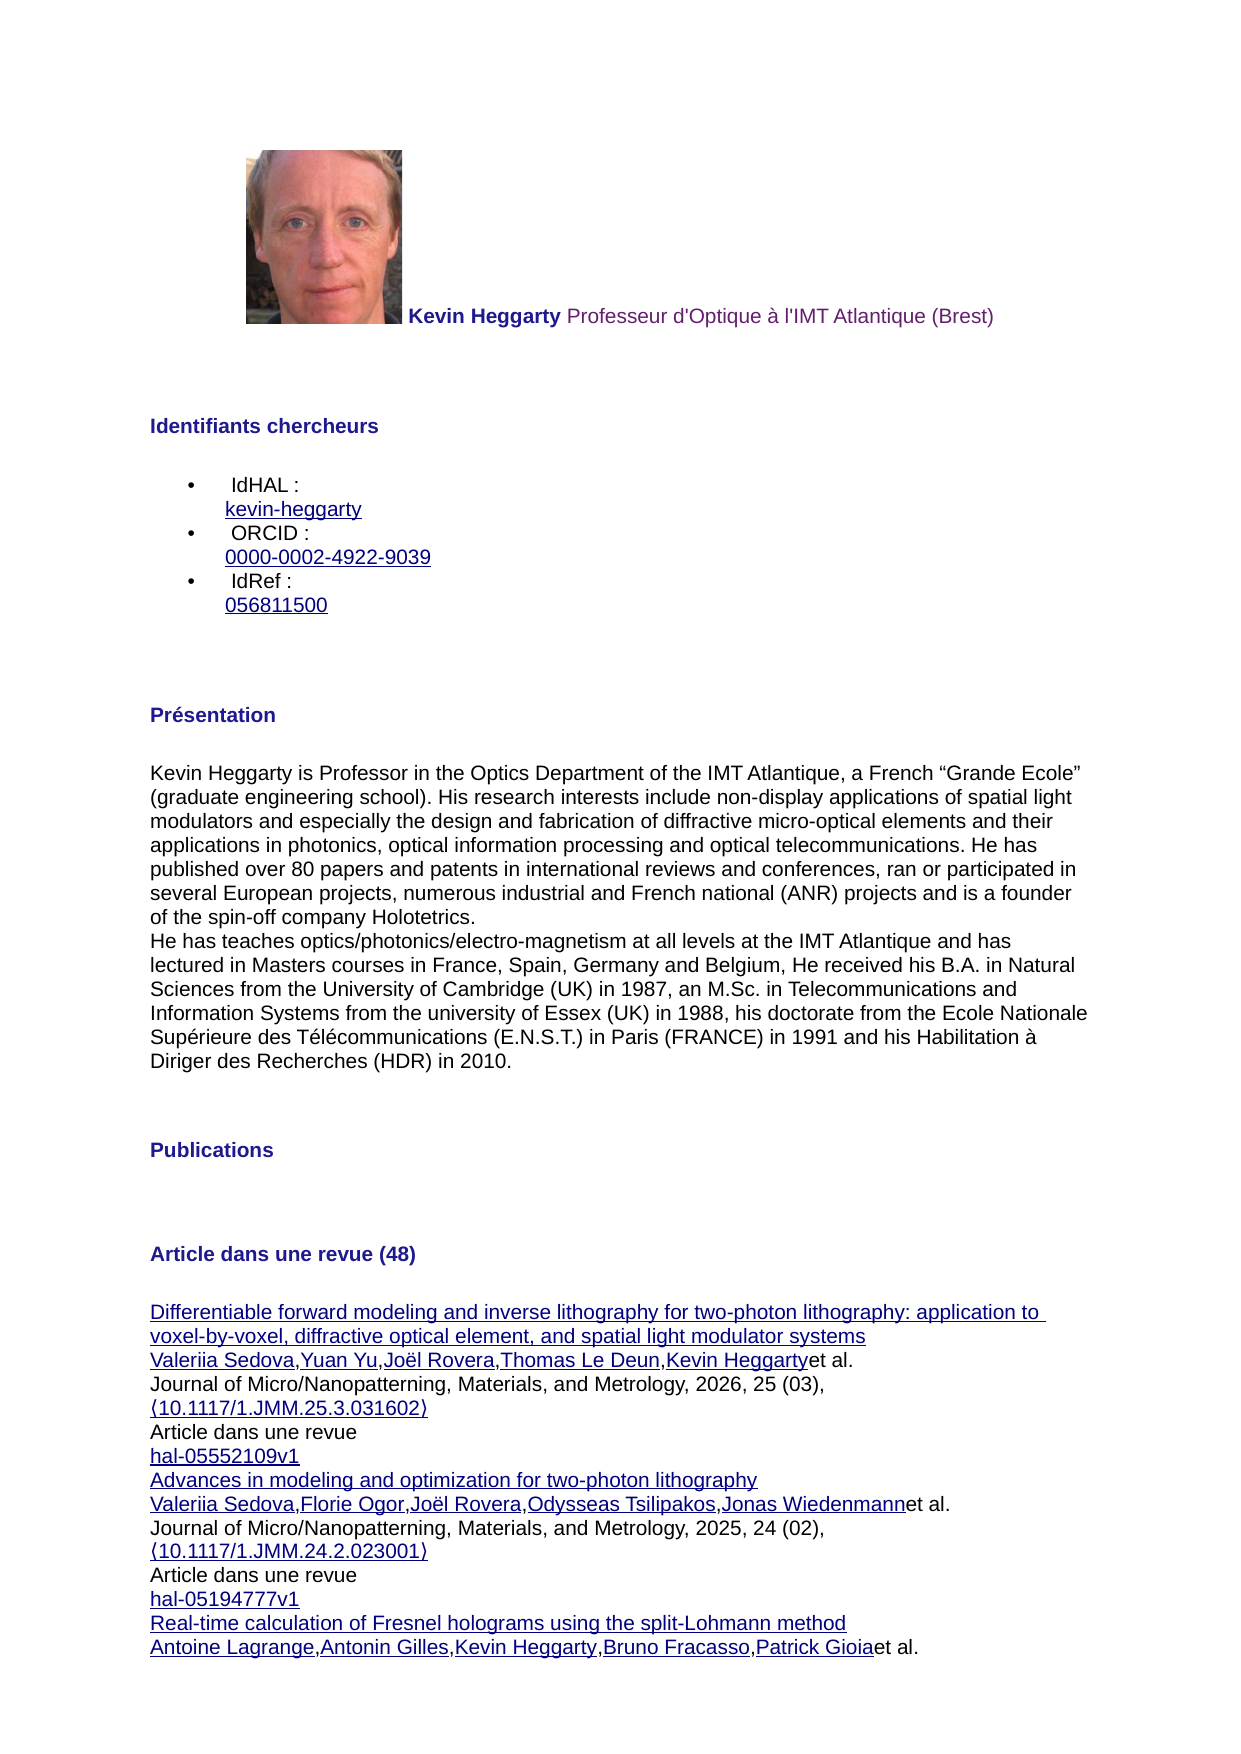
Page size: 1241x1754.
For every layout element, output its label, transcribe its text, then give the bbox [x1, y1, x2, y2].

text He has teaches optics/photonics/electro-magnetism at all levels at the IMT Atlantique and has lectured in Masters courses in France, Spain, Germany and Belgium, He received his B.A. in Natural Sciences from the University of Cambridge (UK) in 1987, an M.Sc. in Telecommunications and Information Systems from the university of Essex (UK) in 1988, his doctorate from the Ecole Nationale Supérieure des Télécommunications (E.N.S.T.) in Paris (FRANCE) in 1991 and his Habilitation à Diriger des Recherches (HDR) in 2010. [150, 929, 1090, 1073]
picture [246, 150, 403, 324]
subtitle Article dans une revue (48) [150, 1241, 1090, 1265]
list IdRef : [187, 568, 1090, 592]
list IdHAL : [187, 473, 1090, 497]
table_cell Advances in modeling and optimization for two-photon lithography Valeriia Sedova,Florie Ogor,Joël Rovera,Odysseas Tsilipakos,Jonas Wiedenmannet al. Journal of Micro/Nanopatterning, Materials, and Metrology, 2025, 24 (02), ⟨10.1117/1.JMM.24.2.023001⟩ Article dans une revue hal-05194777v1 [150, 1468, 1090, 1611]
subtitle Identifiants chercheurs [150, 414, 1090, 438]
subtitle Kevin Heggarty Professeur d'Optique à l'IMT Atlantique (Brest) [150, 150, 1090, 328]
subtitle Publications [150, 1138, 1090, 1162]
list ORCID : [187, 521, 1090, 544]
table_cell Real-time calculation of Fresnel holograms using the split-Lohmann method Antoine Lagrange,Antonin Gilles,Kevin Heggarty,Bruno Fracasso,Patrick Gioiaet al. [150, 1611, 1090, 1659]
list 056811500 [187, 592, 1090, 616]
subtitle Présentation [150, 703, 1090, 727]
table_header Differentiable forward modeling and inverse lithography for two-photon lithography: application to voxel-by-voxel, diffractive optical element, and spatial light modulator systems Valeriia Sedova,Yuan Yu,Joël Rovera,Thomas Le Deun,Kevin Heggartyet al. Journal of Micro/Nanopatterning, Materials, and Metrology, 2026, 25 (03), ⟨10.1117/1.JMM.25.3.031602⟩ Article dans une revue hal-05552109v1 [150, 1300, 1090, 1467]
list kevin-heggarty [187, 497, 1090, 521]
list 0000-0002-4922-9039 [187, 544, 1090, 568]
text Kevin Heggarty is Professor in the Optics Department of the IMT Atlantique, a French “Grande Ecole” (graduate engineering school). His research interests include non-display applications of spatial light modulators and especially the design and fabrication of diffractive micro-optical elements and their applications in photonics, optical information processing and optical telecommunications. He has published over 80 papers and patents in international reviews and conferences, ran or participated in several European projects, numerous industrial and French national (ANR) projects and is a founder of the spin-off company Holotetrics. [150, 761, 1090, 929]
